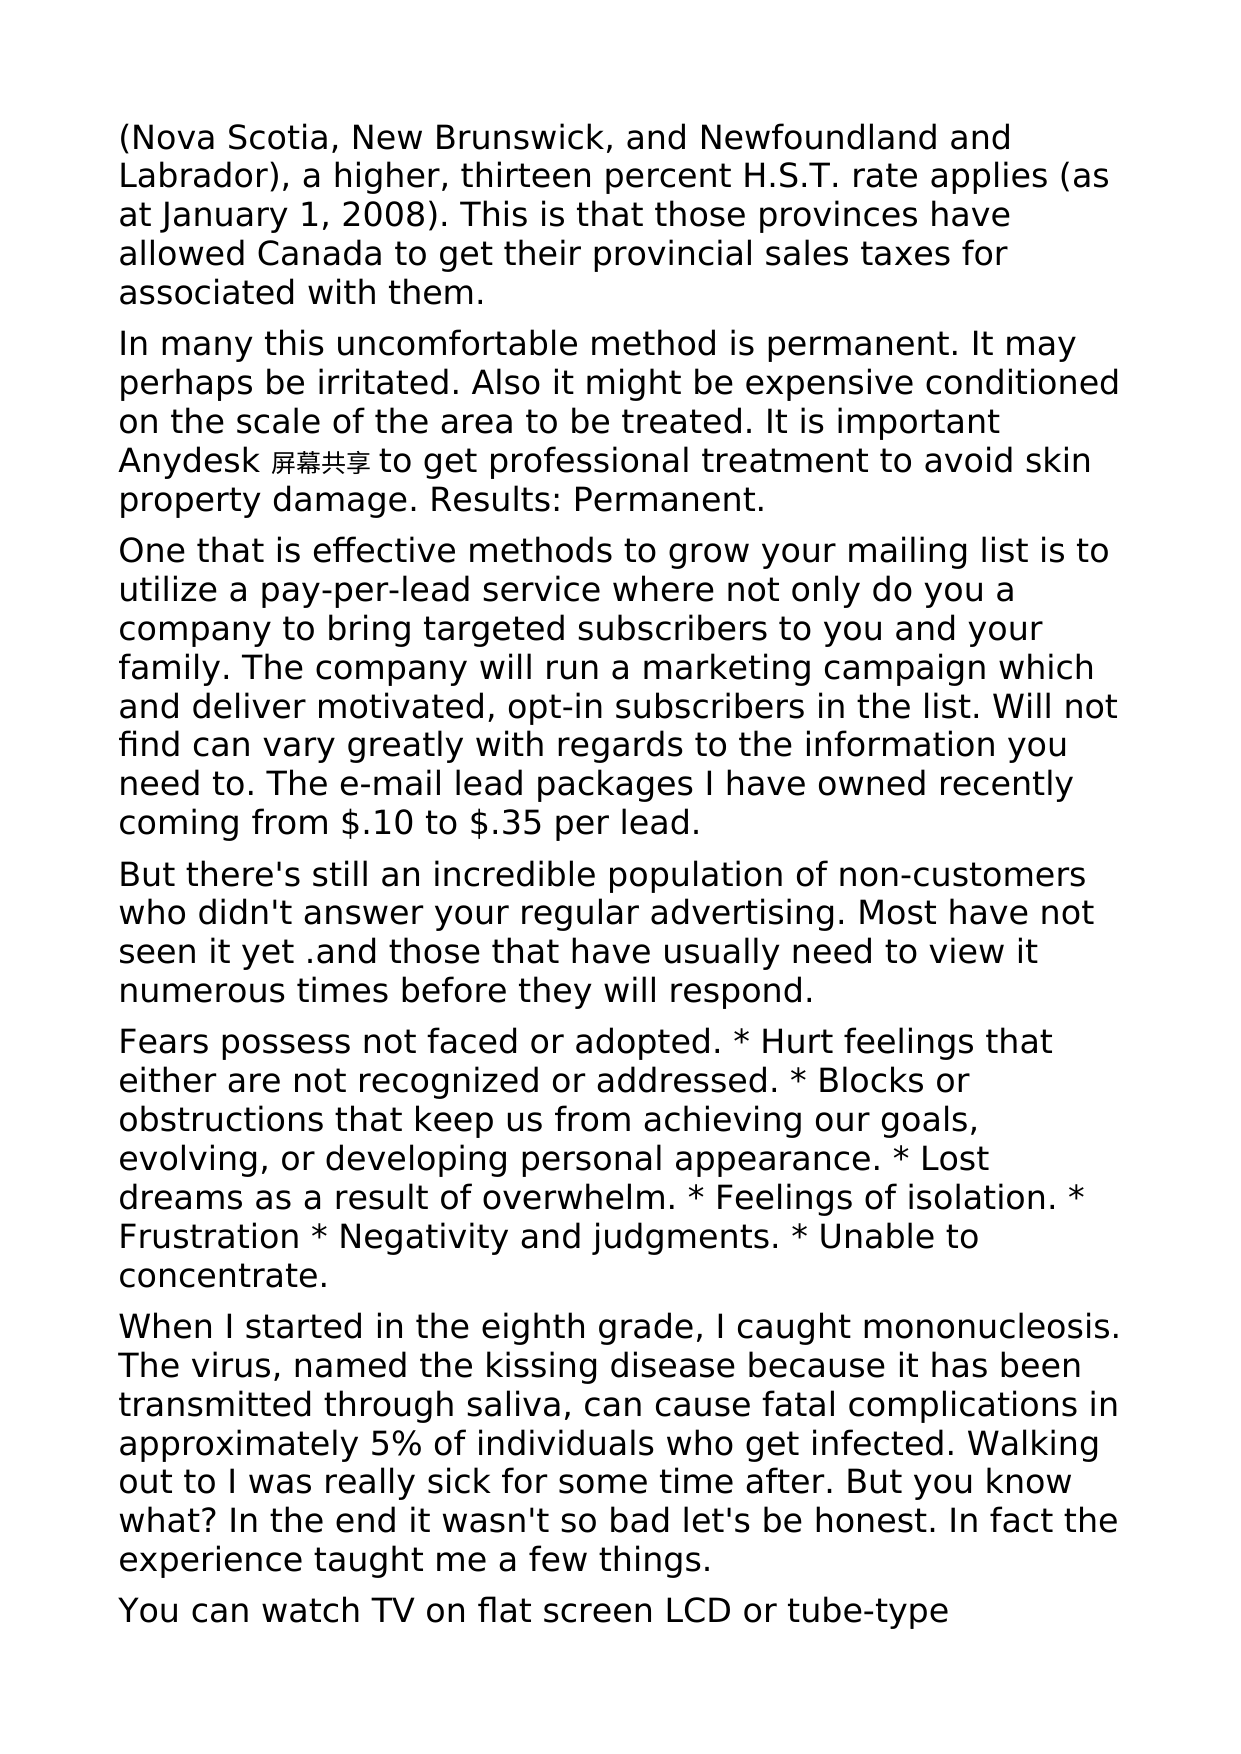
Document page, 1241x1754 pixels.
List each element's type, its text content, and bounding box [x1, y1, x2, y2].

text In many this uncomfortable method is permanent. It may perhaps be irritated. Also it might be expensive conditioned on the scale of the area to be treated. It is important Anydesk 屏幕共享 to get professional treatment to avoid skin property damage. Results: Permanent. [118, 325, 1122, 519]
text When I started in the eighth grade, I caught mononucleosis. The virus, named the kissing disease because it has been transmitted through saliva, can cause fatal complications in approximately 5% of individuals who get infected. Walking out to I was really sick for some time after. But you know what? In the end it wasn't so bad let's be honest. In fact the experience taught me a few things. [118, 1307, 1122, 1579]
text You can watch TV on flat screen LCD or tube-type [118, 1592, 1122, 1631]
text Fears possess not faced or adopted. * Hurt feelings that either are not recognized or addressed. * Blocks or obstructions that keep us from achieving our goals, evolving, or developing personal appearance. * Lost dreams as a result of overwhelm. * Feelings of isolation. * Frustration * Negativity and judgments. * Unable to concentrate. [118, 1023, 1122, 1295]
text One that is effective methods to grow your mailing list is to utilize a pay-per-lead service where not only do you a company to bring targeted subscribers to you and your family. The company will run a marketing campaign which and deliver motivated, opt-in subscribers in the list. Will not find can vary greatly with regards to the information you need to. The e-mail lead packages I have owned recently coming from $.10 to $.35 per lead. [118, 532, 1122, 842]
text But there's still an incredible population of non-customers who didn't answer your regular advertising. Most have not seen it yet .and those that have usually need to view it numerous times before they will respond. [118, 855, 1122, 1010]
text (Nova Scotia, New Brunswick, and Newfoundland and Labrador), a higher, thirteen percent H.S.T. rate applies (as at January 1, 2008). This is that those provinces have allowed Canada to get their provincial sales taxes for associated with them. [118, 118, 1122, 312]
